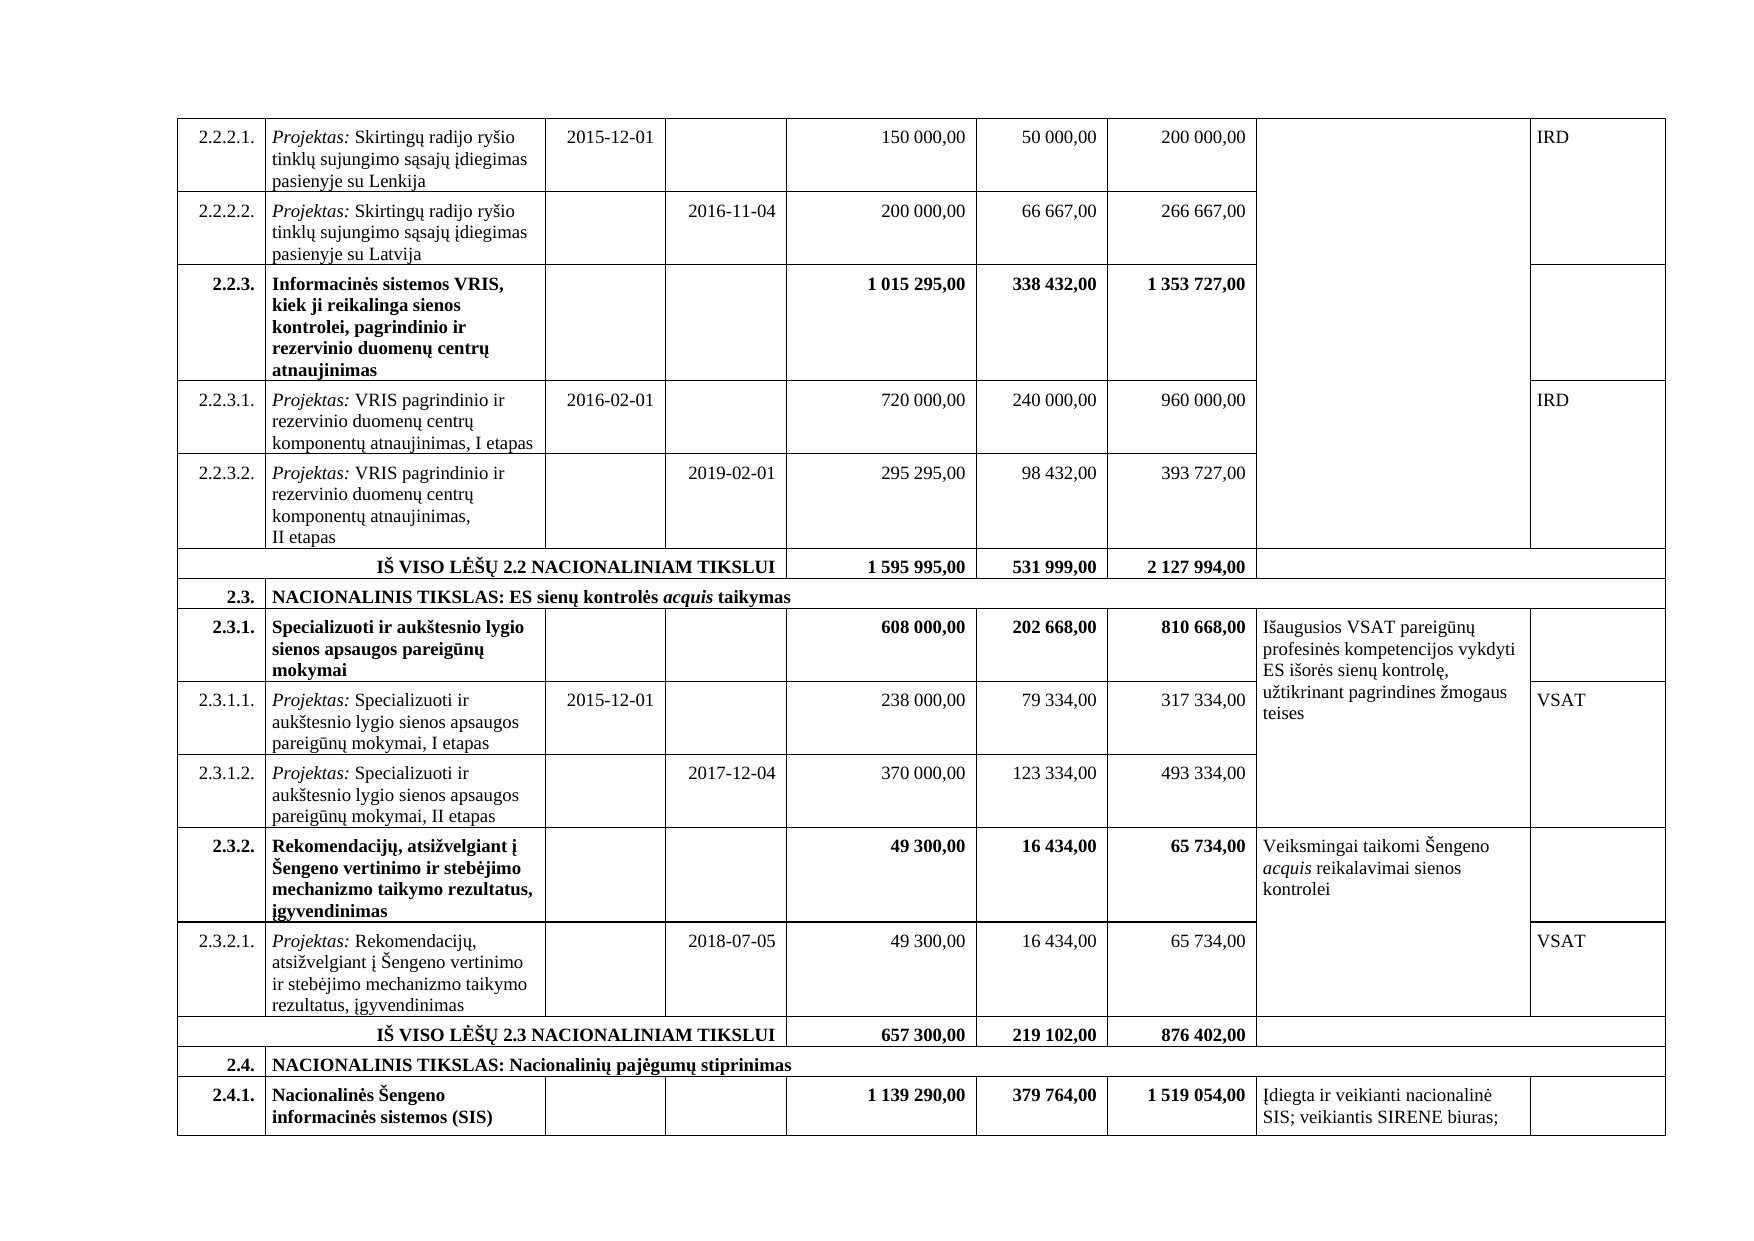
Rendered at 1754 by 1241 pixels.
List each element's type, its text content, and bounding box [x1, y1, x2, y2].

table_cell [666, 1077, 786, 1135]
table_cell [1257, 1017, 1665, 1046]
table_cell 370 000,00 [787, 755, 976, 827]
table_cell 202 668,00 [977, 609, 1107, 681]
table_cell 2016-11-04 [666, 192, 786, 264]
table_cell 608 000,00 [787, 609, 976, 681]
table_cell NACIONALINIS TIKSLAS: ES sienų kontrolės acquis taikymas [266, 579, 1665, 608]
table_cell 16 434,00 [977, 923, 1107, 1016]
table_cell [1531, 828, 1665, 921]
table_cell 2 127 994,00 [1108, 549, 1256, 578]
table_cell 240 000,00 [977, 381, 1107, 453]
table_cell [546, 923, 665, 1016]
table_cell 79 334,00 [977, 682, 1107, 754]
table_cell 531 999,00 [977, 549, 1107, 578]
table_cell [1531, 1077, 1665, 1135]
table_cell 98 432,00 [977, 454, 1107, 548]
table_cell 2015-12-01 [546, 682, 665, 754]
table_cell [546, 265, 665, 380]
table_cell 200 000,00 [787, 192, 976, 264]
table_cell [546, 828, 665, 921]
table_cell 2.3.2. [178, 828, 265, 921]
table_cell [666, 265, 786, 380]
table_cell 317 334,00 [1108, 682, 1256, 754]
table_cell 1 595 995,00 [787, 549, 976, 578]
table_cell [546, 755, 665, 827]
table_cell 16 434,00 [977, 828, 1107, 921]
table_cell 657 300,00 [787, 1017, 976, 1046]
table_cell 1 015 295,00 [787, 265, 976, 380]
table_cell 810 668,00 [1108, 609, 1256, 681]
table_cell VSAT [1531, 923, 1665, 1016]
table_cell [666, 609, 786, 681]
table_cell 2.4.1. [178, 1077, 265, 1135]
table_cell 1 139 290,00 [787, 1077, 976, 1135]
table_cell 2.2.2.1. [178, 119, 265, 191]
table_cell VSAT [1531, 682, 1665, 827]
table_cell 338 432,00 [977, 265, 1107, 380]
table_cell Rekomendacijų, atsižvelgiant į Šengeno vertinimo ir stebėjimo mechanizmo taikymo rezultatus, įgyvendinimas [266, 828, 545, 921]
table_cell Nacionalinės Šengeno informacinės sistemos (SIS) [266, 1077, 545, 1135]
table_cell 2.2.3.2. [178, 454, 265, 548]
table_cell Projektas: Specializuoti ir aukštesnio lygio sienos apsaugos pareigūnų mokymai, I etapas [266, 682, 545, 754]
table_cell [1531, 265, 1665, 380]
table_cell IŠ VISO LĖŠŲ 2.2 NACIONALINIAM TIKSLUI [178, 549, 786, 578]
table_cell IRD [1531, 119, 1665, 264]
table_cell Veiksmingai taikomi Šengeno acquis reikalavimai sienos kontrolei [1257, 828, 1530, 1016]
table_cell [666, 828, 786, 921]
table_cell 2.3.1.2. [178, 755, 265, 827]
table_cell 2017-12-04 [666, 755, 786, 827]
table_cell 266 667,00 [1108, 192, 1256, 264]
table_cell 2019-02-01 [666, 454, 786, 548]
table_cell 2.3. [178, 579, 265, 608]
table_cell 2.4. [178, 1047, 265, 1076]
table_cell [1531, 609, 1665, 681]
table_cell 2016-02-01 [546, 381, 665, 453]
table_cell [1257, 549, 1665, 578]
table_cell 65 734,00 [1108, 923, 1256, 1016]
table_cell 393 727,00 [1108, 454, 1256, 548]
table_cell [1257, 119, 1530, 548]
table_cell 2.3.1.1. [178, 682, 265, 754]
table_cell [546, 192, 665, 264]
table_cell 2015-12-01 [546, 119, 665, 191]
table_cell Įdiegta ir veikianti nacionalinė SIS; veikiantis SIRENE biuras; [1257, 1077, 1530, 1135]
table_cell 2.3.2.1. [178, 923, 265, 1016]
table_cell 49 300,00 [787, 828, 976, 921]
table_cell 123 334,00 [977, 755, 1107, 827]
table_cell Specializuoti ir aukštesnio lygio sienos apsaugos pareigūnų mokymai [266, 609, 545, 681]
table_cell 238 000,00 [787, 682, 976, 754]
table_cell 876 402,00 [1108, 1017, 1256, 1046]
table_cell [546, 454, 665, 548]
table_cell [666, 381, 786, 453]
table_cell 49 300,00 [787, 923, 976, 1016]
table_cell 2.2.3. [178, 265, 265, 380]
table_cell 1 353 727,00 [1108, 265, 1256, 380]
table_cell 2.2.2.2. [178, 192, 265, 264]
table_cell 50 000,00 [977, 119, 1107, 191]
table_cell Išaugusios VSAT pareigūnų profesinės kompetencijos vykdyti ES išorės sienų kontrolę, užtikrinant pagrindines žmogaus teises [1257, 609, 1530, 827]
table_cell 65 734,00 [1108, 828, 1256, 921]
table_cell 493 334,00 [1108, 755, 1256, 827]
table_cell 150 000,00 [787, 119, 976, 191]
table_cell 960 000,00 [1108, 381, 1256, 453]
table_cell 295 295,00 [787, 454, 976, 548]
table_cell 720 000,00 [787, 381, 976, 453]
table_cell 1 519 054,00 [1108, 1077, 1256, 1135]
table_cell Projektas: Skirtingų radijo ryšio tinklų sujungimo sąsajų įdiegimas pasienyje su Latvija [266, 192, 545, 264]
table_cell Projektas: Skirtingų radijo ryšio tinklų sujungimo sąsajų įdiegimas pasienyje su Lenkija [266, 119, 545, 191]
table_cell 2.3.1. [178, 609, 265, 681]
table_cell IRD [1531, 381, 1665, 548]
table_cell Projektas: VRIS pagrindinio ir rezervinio duomenų centrų komponentų atnaujinimas, II etapas [266, 454, 545, 548]
table_cell 200 000,00 [1108, 119, 1256, 191]
table_cell 2.2.3.1. [178, 381, 265, 453]
table_cell [666, 119, 786, 191]
table_cell Projektas: VRIS pagrindinio ir rezervinio duomenų centrų komponentų atnaujinimas, I etapas [266, 381, 545, 453]
table_cell 379 764,00 [977, 1077, 1107, 1135]
table_cell 219 102,00 [977, 1017, 1107, 1046]
table_cell [546, 609, 665, 681]
table_cell [666, 682, 786, 754]
table_cell Projektas: Rekomendacijų, atsižvelgiant į Šengeno vertinimo ir stebėjimo mechanizmo taikymo rezultatus, įgyvendinimas [266, 923, 545, 1016]
table_cell [546, 1077, 665, 1135]
table_cell Informacinės sistemos VRIS, kiek ji reikalinga sienos kontrolei, pagrindinio ir rezervinio duomenų centrų atnaujinimas [266, 265, 545, 380]
table_cell 2018-07-05 [666, 923, 786, 1016]
table_cell NACIONALINIS TIKSLAS: Nacionalinių pajėgumų stiprinimas [266, 1047, 1665, 1076]
table_cell Projektas: Specializuoti ir aukštesnio lygio sienos apsaugos pareigūnų mokymai, II etapas [266, 755, 545, 827]
table_cell IŠ VISO LĖŠŲ 2.3 NACIONALINIAM TIKSLUI [178, 1017, 786, 1046]
table_cell 66 667,00 [977, 192, 1107, 264]
